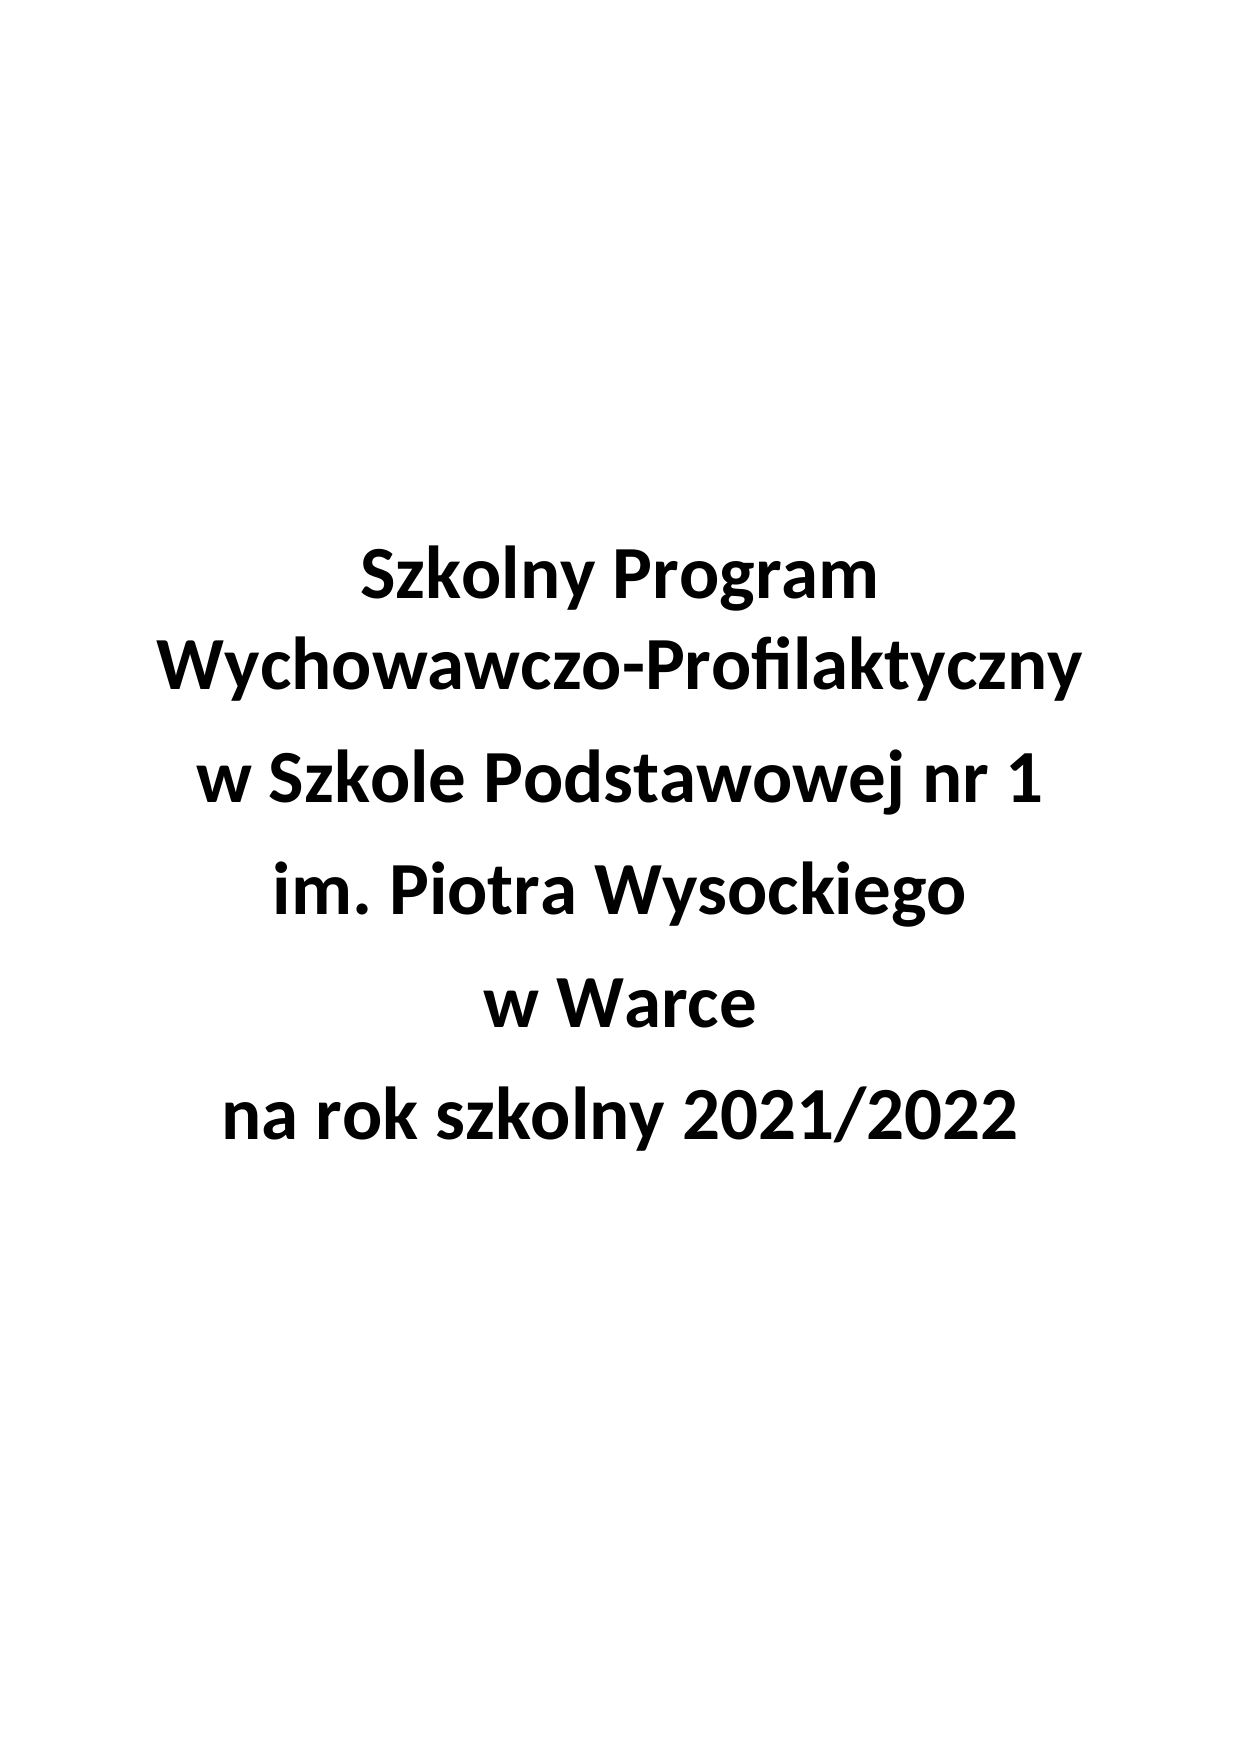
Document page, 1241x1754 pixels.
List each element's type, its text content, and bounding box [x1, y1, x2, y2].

text Szkolny Program Wychowawczo-Profilaktyczny [148, 525, 1093, 708]
text im. Piotra Wysockiego [148, 842, 1093, 933]
text na rok szkolny 2021/2022 [148, 1067, 1093, 1158]
text w Szkole Podstawowej nr 1 [148, 729, 1093, 821]
text w Warce [148, 954, 1093, 1046]
